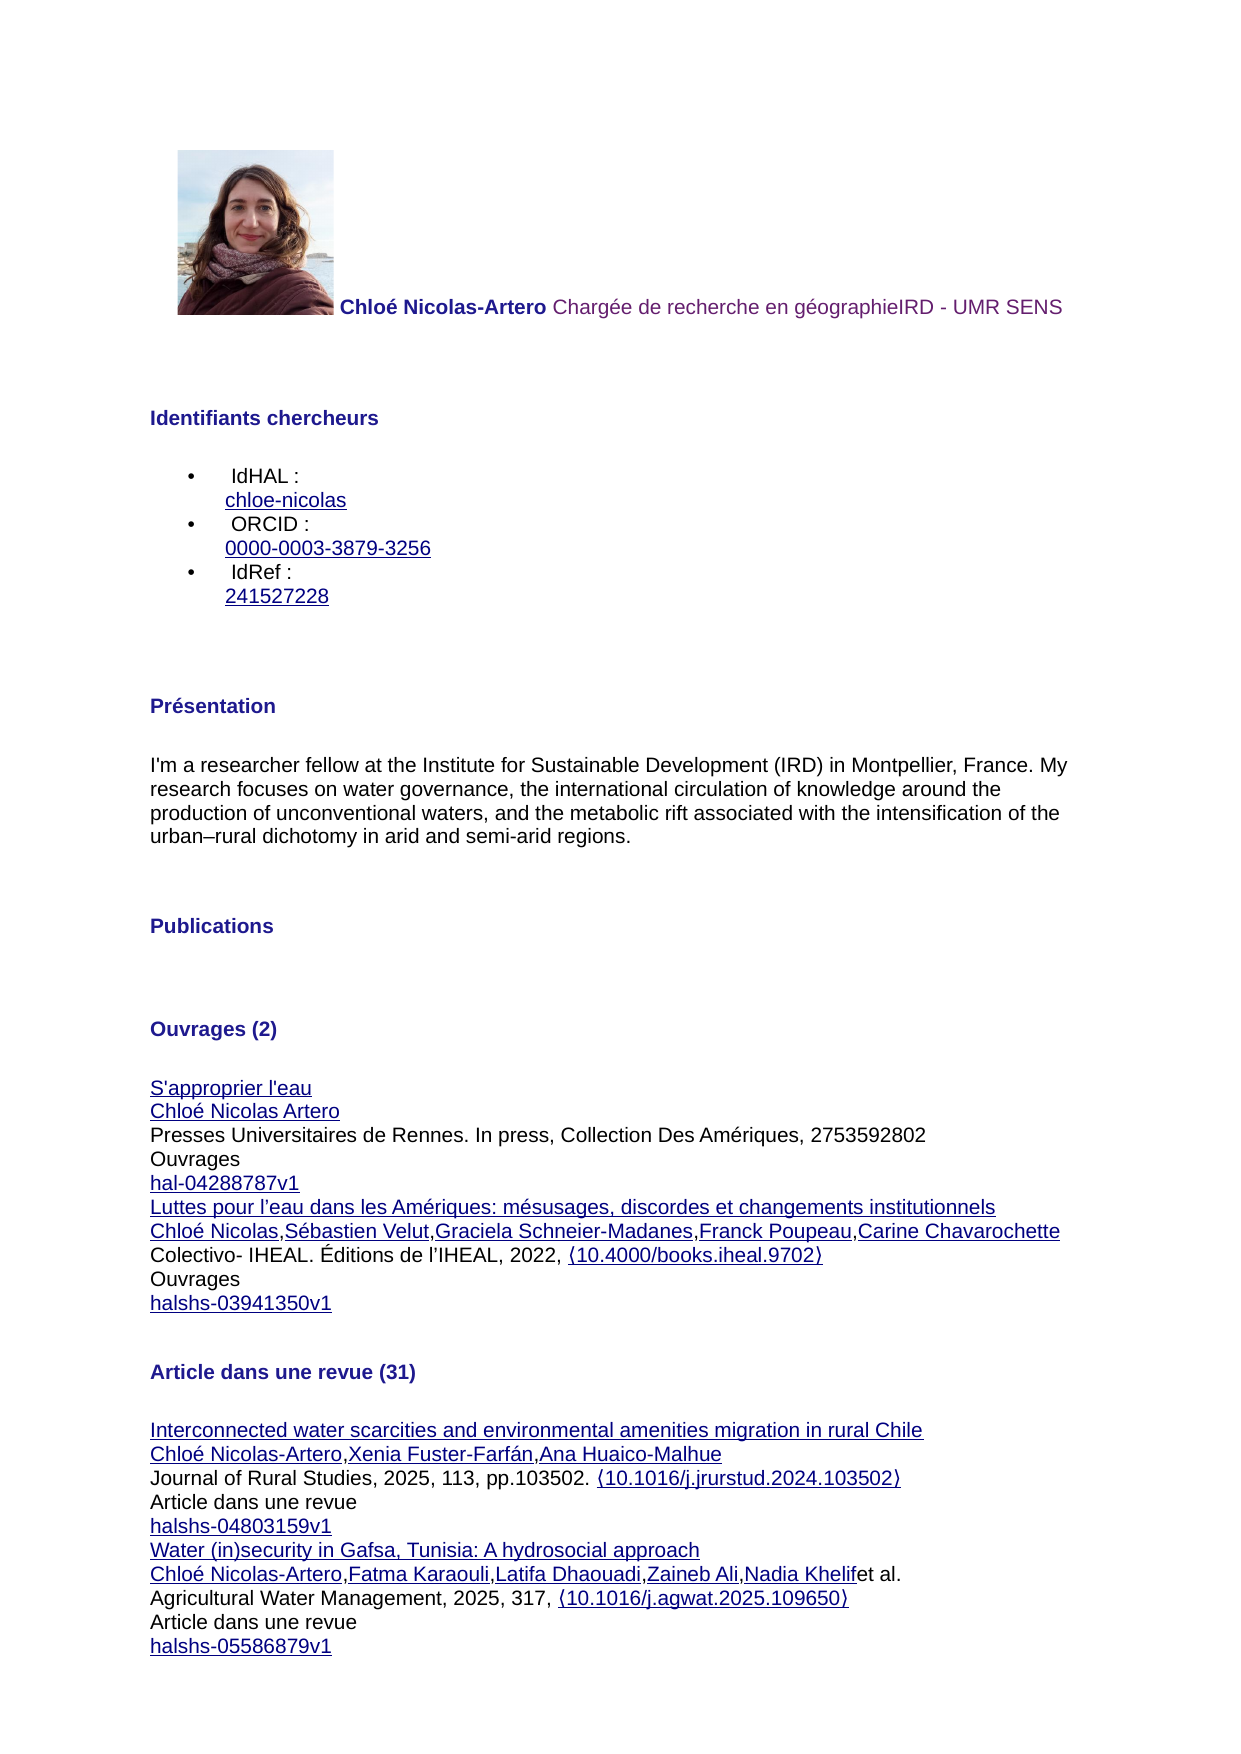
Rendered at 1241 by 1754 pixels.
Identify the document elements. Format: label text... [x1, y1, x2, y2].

list ORCID : [187, 512, 1090, 536]
table_header S'approprier l'eau Chloé Nicolas Artero Presses Universitaires de Rennes. In press, Collection Des Amériques, 2753592802 Ouvrages hal-04288787v1 [150, 1075, 1090, 1195]
subtitle Identifiants chercheurs [150, 406, 1090, 429]
list IdHAL : [187, 464, 1090, 488]
subtitle Présentation [150, 694, 1090, 718]
list IdRef : [187, 560, 1090, 584]
list 0000-0003-3879-3256 [187, 536, 1090, 560]
list 241527228 [187, 584, 1090, 608]
text I'm a researcher fellow at the Institute for Sustainable Development (IRD) in Montpellier, France. My research focuses on water governance, the international circulation of knowledge around the production of unconventional waters, and the metabolic rift associated with the intensification of the urban–rural dichotomy in arid and semi-arid regions. [150, 752, 1090, 848]
subtitle Publications [150, 914, 1090, 938]
subtitle Chloé Nicolas-Artero Chargée de recherche en géographieIRD - UMR SENS [150, 150, 1090, 319]
subtitle Article dans une revue (31) [150, 1360, 1090, 1384]
table_header Interconnected water scarcities and environmental amenities migration in rural Chile Chloé Nicolas-Artero,Xenia Fuster-Farfán,Ana Huaico-Malhue Journal of Rural Studies, 2025, 113, pp.103502. ⟨10.1016/j.jrurstud.2024.103502⟩ Article dans une revue halshs-04803159v1 [150, 1418, 1090, 1538]
subtitle Ouvrages (2) [150, 1017, 1090, 1041]
list chloe-nicolas [187, 488, 1090, 512]
picture [177, 150, 334, 315]
table_cell Water (in)security in Gafsa, Tunisia: A hydrosocial approach Chloé Nicolas-Artero,Fatma Karaouli,Latifa Dhaouadi,Zaineb Ali,Nadia Khelifet al. Agricultural Water Management, 2025, 317, ⟨10.1016/j.agwat.2025.109650⟩ Article dans une revue halshs-05586879v1 [150, 1538, 1090, 1658]
table_cell Luttes pour l’eau dans les Amériques: mésusages, discordes et changements institutionnels Chloé Nicolas,Sébastien Velut,Graciela Schneier-Madanes,Franck Poupeau,Carine Chavarochette Colectivo- IHEAL. Éditions de l’IHEAL, 2022, ⟨10.4000/books.iheal.9702⟩ Ouvrages halshs-03941350v1 [150, 1195, 1090, 1315]
